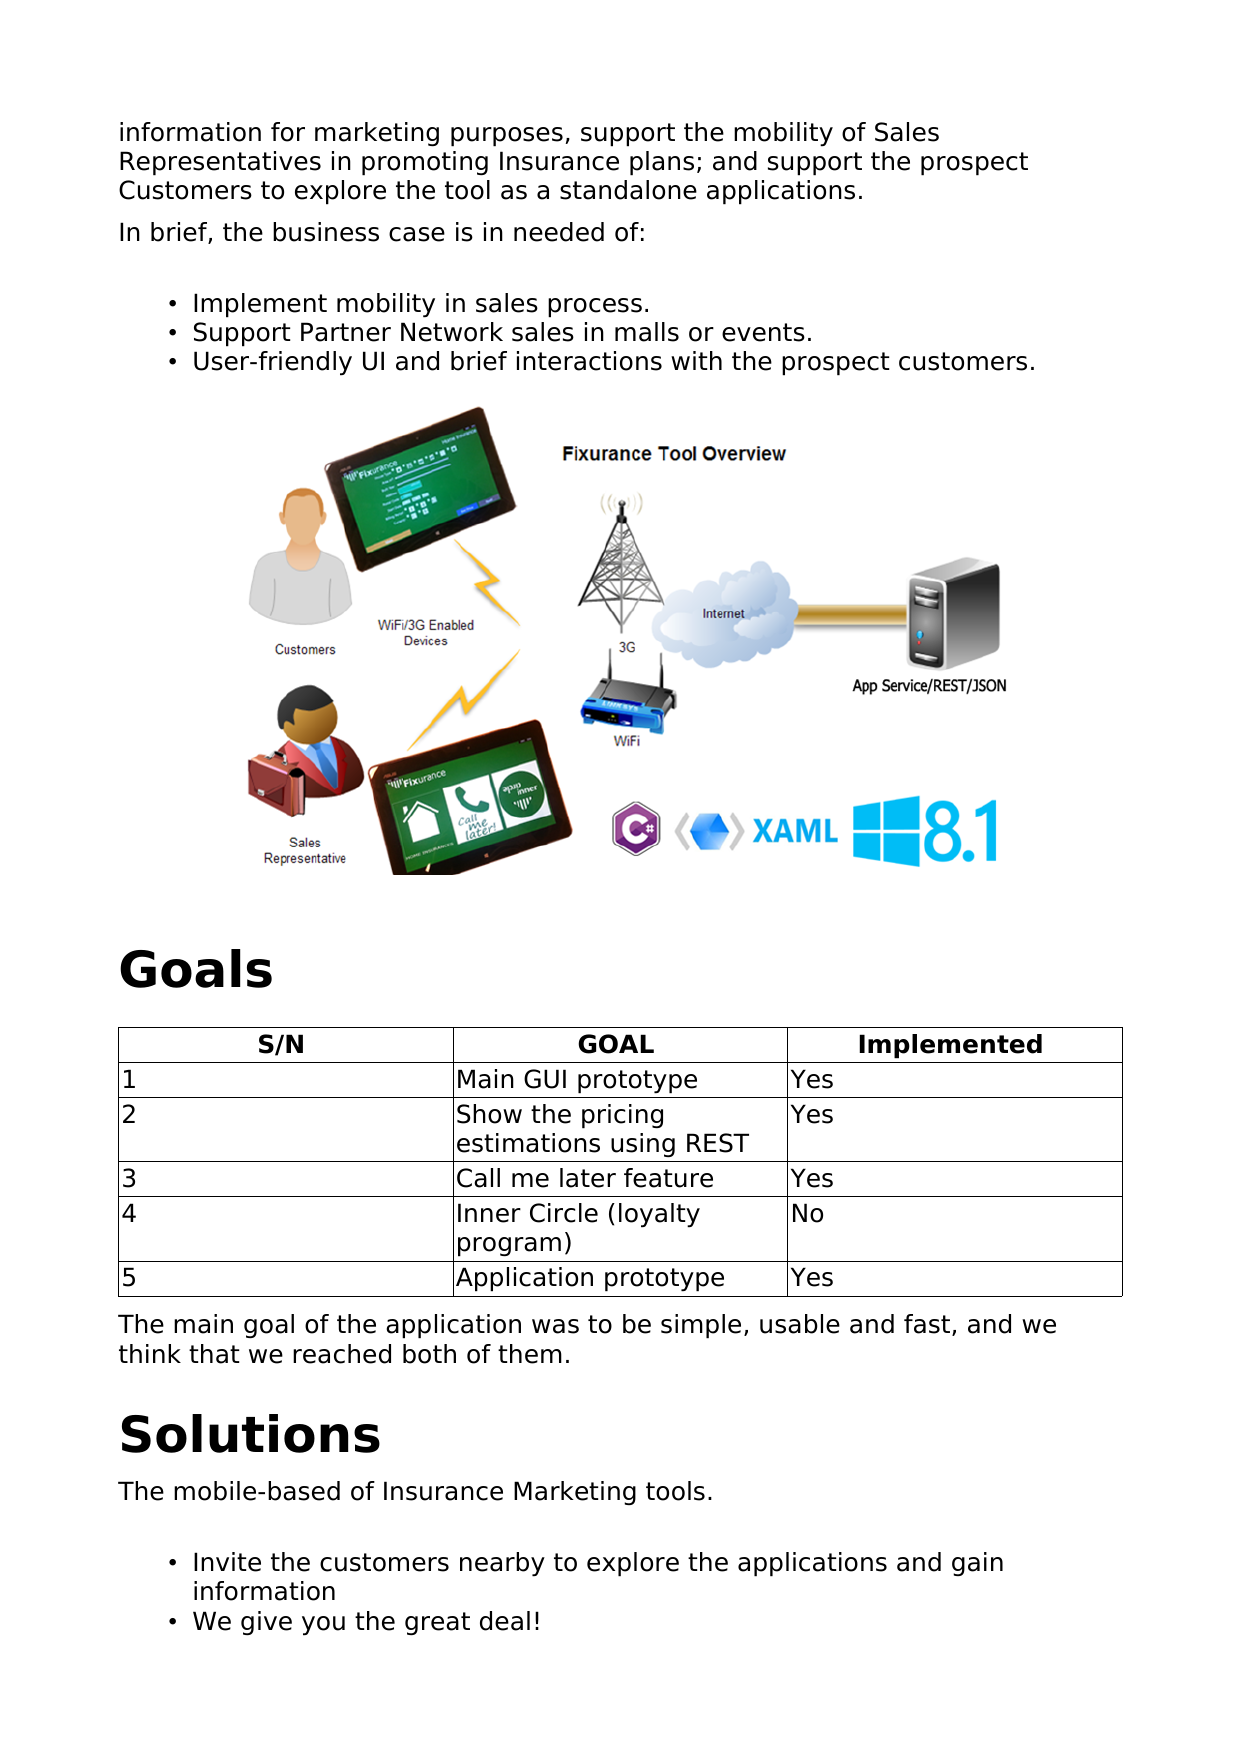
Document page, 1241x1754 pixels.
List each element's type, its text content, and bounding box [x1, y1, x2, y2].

table_cell No [788, 1197, 1122, 1261]
list We give you the great deal! [177, 1607, 1122, 1636]
table_cell Main GUI prototype [454, 1063, 787, 1097]
subtitle Solutions [118, 1406, 1122, 1465]
table_cell Show the pricing estimations using REST [454, 1098, 787, 1161]
list User-friendly UI and brief interactions with the prospect customers. [177, 348, 1122, 377]
text information for marketing purposes, support the mobility of Sales Representatives in promoting Insurance plans; and support the prospect Customers to explore the tool as a standalone applications. [118, 118, 1122, 206]
table_cell Yes [788, 1262, 1122, 1296]
table_cell 4 [119, 1197, 453, 1261]
text The mobile-based of Insurance Marketing tools. [118, 1477, 1122, 1506]
list Implement mobility in sales process. [177, 289, 1122, 318]
table_cell 5 [119, 1262, 453, 1296]
table_cell 1 [119, 1063, 453, 1097]
table_cell Yes [788, 1063, 1122, 1097]
table_cell Call me later feature [454, 1162, 787, 1196]
picture [229, 406, 1011, 875]
list Support Partner Network sales in malls or events. [177, 318, 1122, 348]
text In brief, the business case is in needed of: [118, 218, 1122, 247]
table_cell Yes [788, 1098, 1122, 1161]
table_header S/N [119, 1028, 453, 1062]
list Invite the customers nearby to explore the applications and gain information [177, 1548, 1122, 1607]
table_header Implemented [788, 1028, 1122, 1062]
text The main goal of the application was to be simple, usable and fast, and we think that we reached both of them. [118, 1311, 1122, 1369]
table_cell Yes [788, 1162, 1122, 1196]
subtitle Goals [118, 941, 1122, 999]
table_header GOAL [454, 1028, 787, 1062]
table_cell Inner Circle (loyalty program) [454, 1197, 787, 1261]
table_cell Application prototype [454, 1262, 787, 1296]
table_cell 3 [119, 1162, 453, 1196]
table_cell 2 [119, 1098, 453, 1161]
